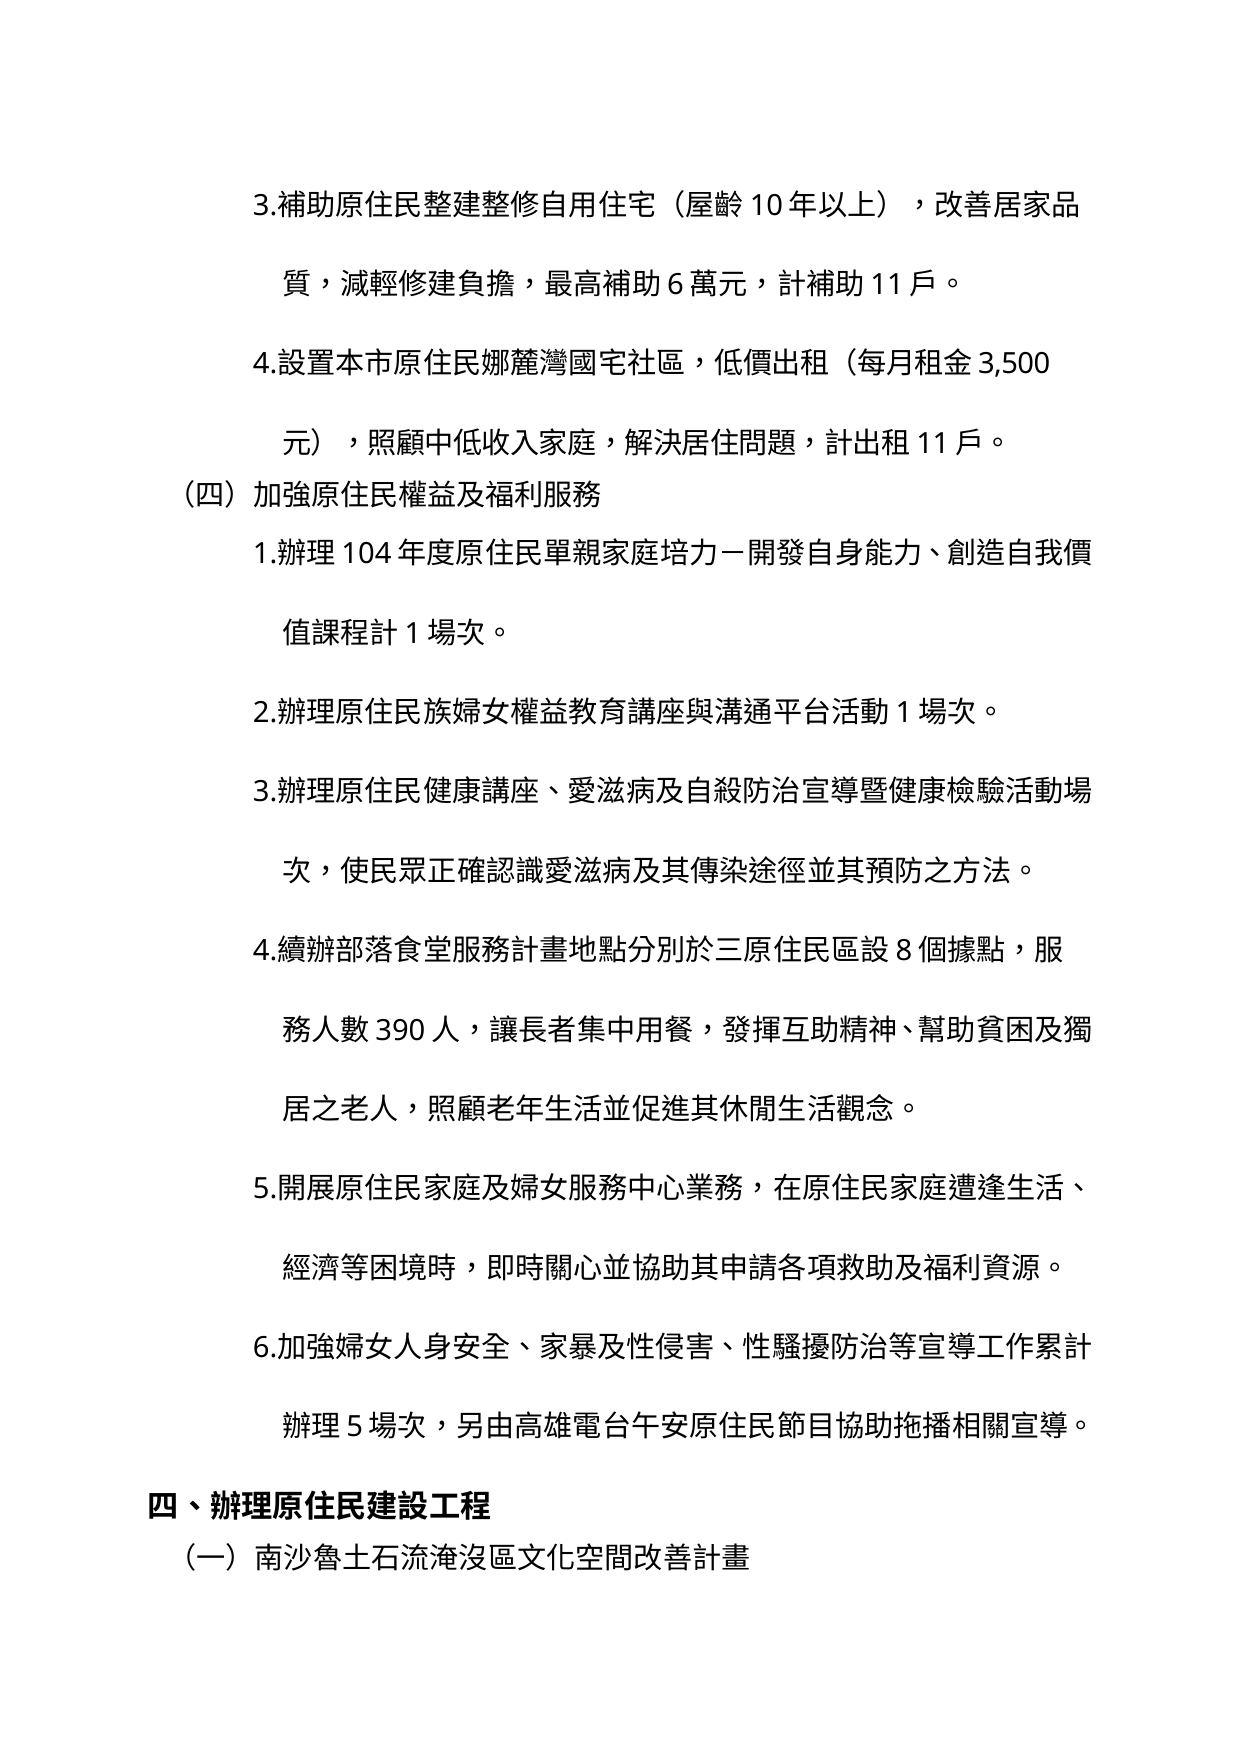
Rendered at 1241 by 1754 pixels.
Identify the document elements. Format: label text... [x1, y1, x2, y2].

text 6.加強婦女人身安全、家暴及性侵害、性騷擾防治等宣導工作累計辦理5場次，另由高雄電台午安原住民節目協助拖播相關宣導。 [253, 1305, 1092, 1464]
text （四）加強原住民權益及福利服務 [148, 480, 1092, 511]
text 4.設置本市原住民娜麓灣國宅社區，低價出租（每月租金3,500元），照顧中低收入家庭，解決居住問題，計出租11戶。 [253, 321, 1092, 480]
text 四、辦理原住民建設工程 [148, 1464, 1092, 1543]
text 2.辦理原住民族婦女權益教育講座與溝通平台活動1場次。 [253, 670, 1092, 749]
text 3.辦理原住民健康講座、愛滋病及自殺防治宣導暨健康檢驗活動場次，使民眾正確認識愛滋病及其傳染途徑並其預防之方法。 [253, 749, 1092, 908]
text 5.開展原住民家庭及婦女服務中心業務，在原住民家庭遭逢生活、經濟等困境時，即時關心並協助其申請各項救助及福利資源。 [253, 1146, 1092, 1305]
text 1.辦理104年度原住民單親家庭培力－開發自身能力、創造自我價值課程計1場次。 [253, 511, 1092, 670]
text （一）南沙魯土石流淹沒區文化空間改善計畫 [148, 1543, 1092, 1574]
text 3.補助原住民整建整修自用住宅（屋齡10年以上），改善居家品質，減輕修建負擔，最高補助6萬元，計補助11戶。 [253, 163, 1092, 321]
text 4.續辦部落食堂服務計畫地點分別於三原住民區設8個據點，服務人數390人，讓長者集中用餐，發揮互助精神、幫助貧困及獨居之老人，照顧老年生活並促進其休閒生活觀念。 [253, 908, 1092, 1146]
